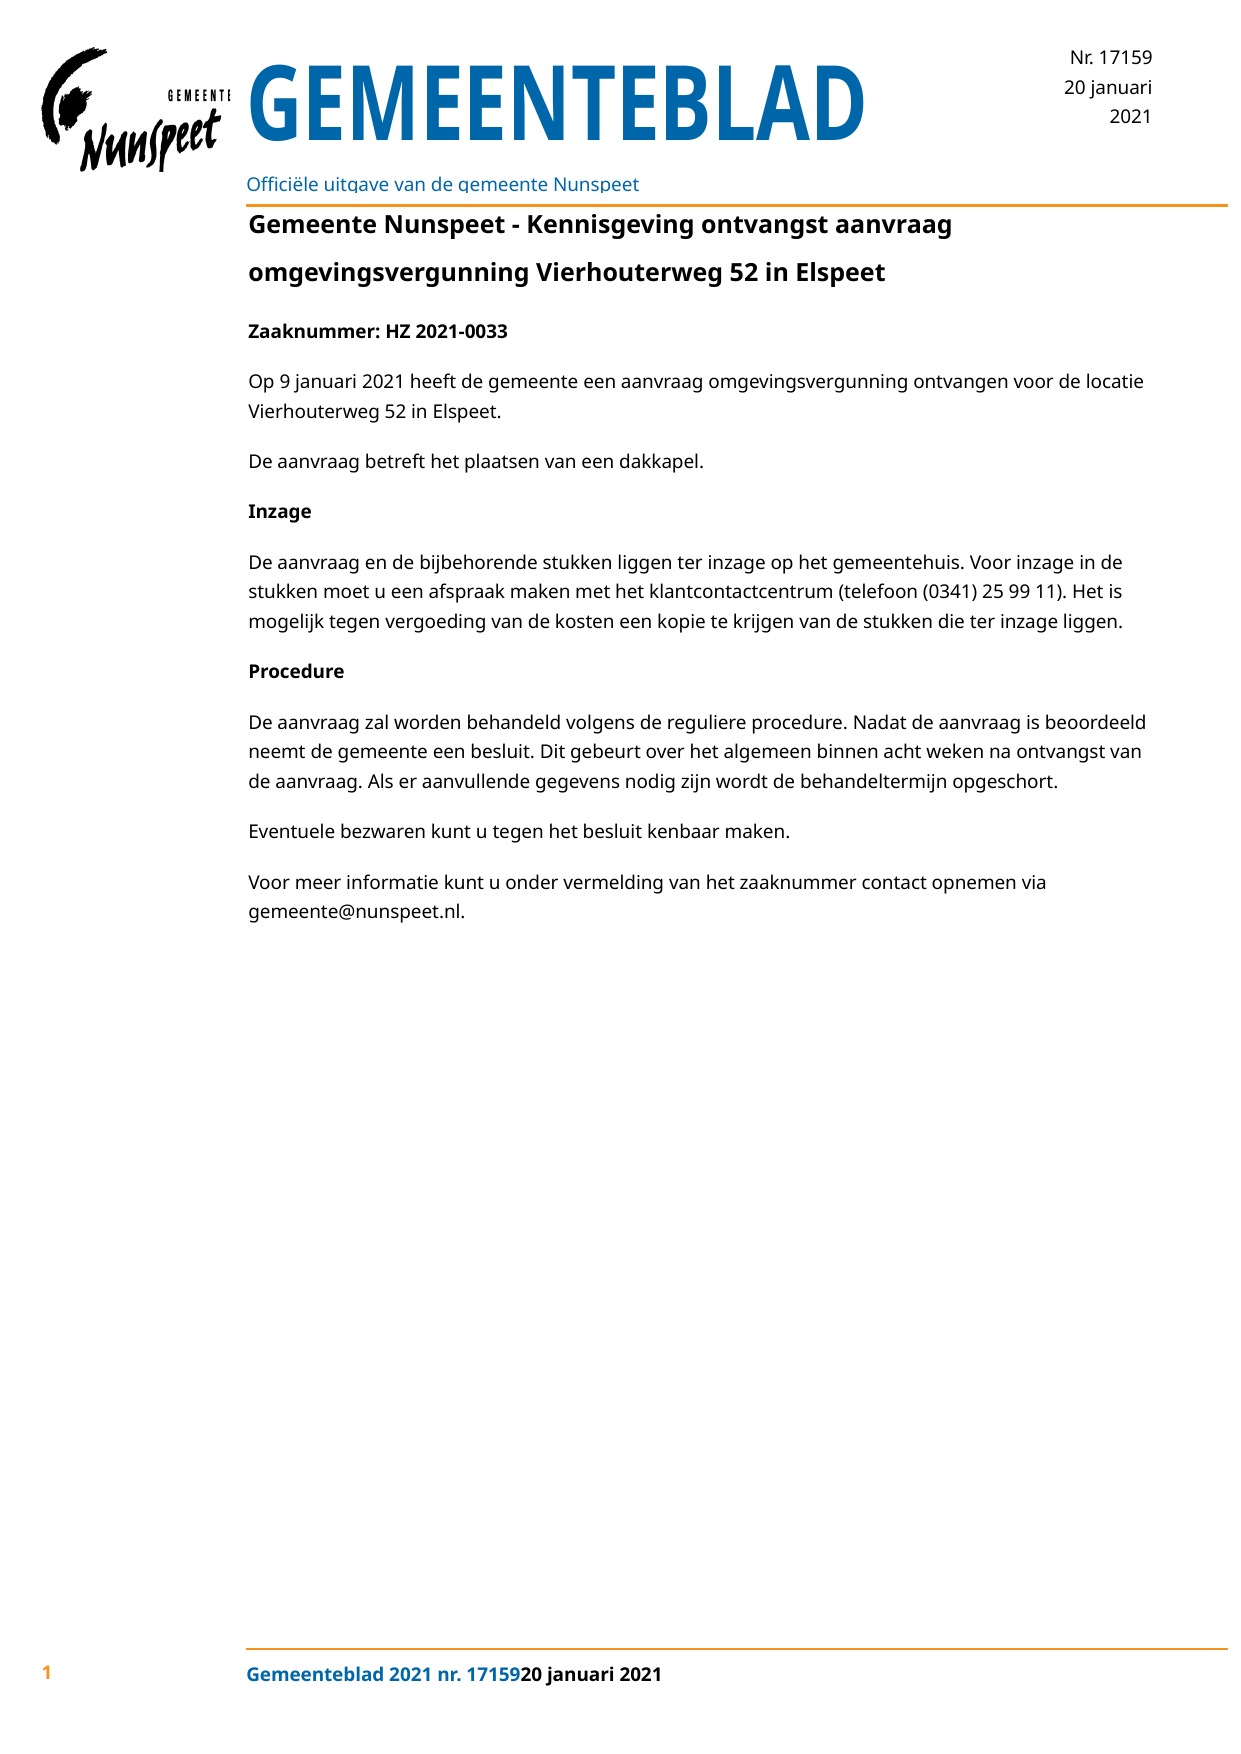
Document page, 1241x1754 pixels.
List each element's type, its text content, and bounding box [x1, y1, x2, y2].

text Voor meer informatie kunt u onder vermelding van het zaaknummer contact opnemen via gemeente@nunspeet.nl. [248, 869, 1152, 924]
text Inzage [248, 499, 1152, 524]
text Eventuele bezwaren kunt u tegen het besluit kenbaar maken. [248, 819, 1152, 844]
picture [41, 47, 231, 172]
text De aanvraag betreft het plaatsen van een dakkapel. [248, 448, 1152, 474]
text Procedure [248, 659, 1152, 684]
text De aanvraag en de bijbehorende stukken liggen ter inzage op het gemeentehuis. Voor inzage in de stukken moet u een afspraak maken met het klantcontactcentrum (telefoon (0341) 25 99 11). Het is mogelijk tegen vergoeding van de kosten een kopie te krijgen van de stukken die ter inzage liggen. [248, 549, 1152, 634]
text Zaaknummer: HZ 2021-0033 [248, 318, 1152, 344]
text Op 9 januari 2021 heeft de gemeente een aanvraag omgevingsvergunning ontvangen voor de locatie Vierhouterweg 52 in Elspeet. [248, 368, 1152, 424]
text De aanvraag zal worden behandeld volgens de reguliere procedure. Nadat de aanvraag is beoordeeld neemt de gemeente een besluit. Dit gebeurt over het algemeen binnen acht weken na ontvangst van de aanvraag. Als er aanvullende gegevens nodig zijn wordt de behandeltermijn opgeschort. [248, 709, 1152, 794]
text Gemeente Nunspeet - Kennisgeving ontvangst aanvraag omgevingsvergunning Vierhouterweg 52 in Elspeet [248, 207, 1152, 288]
